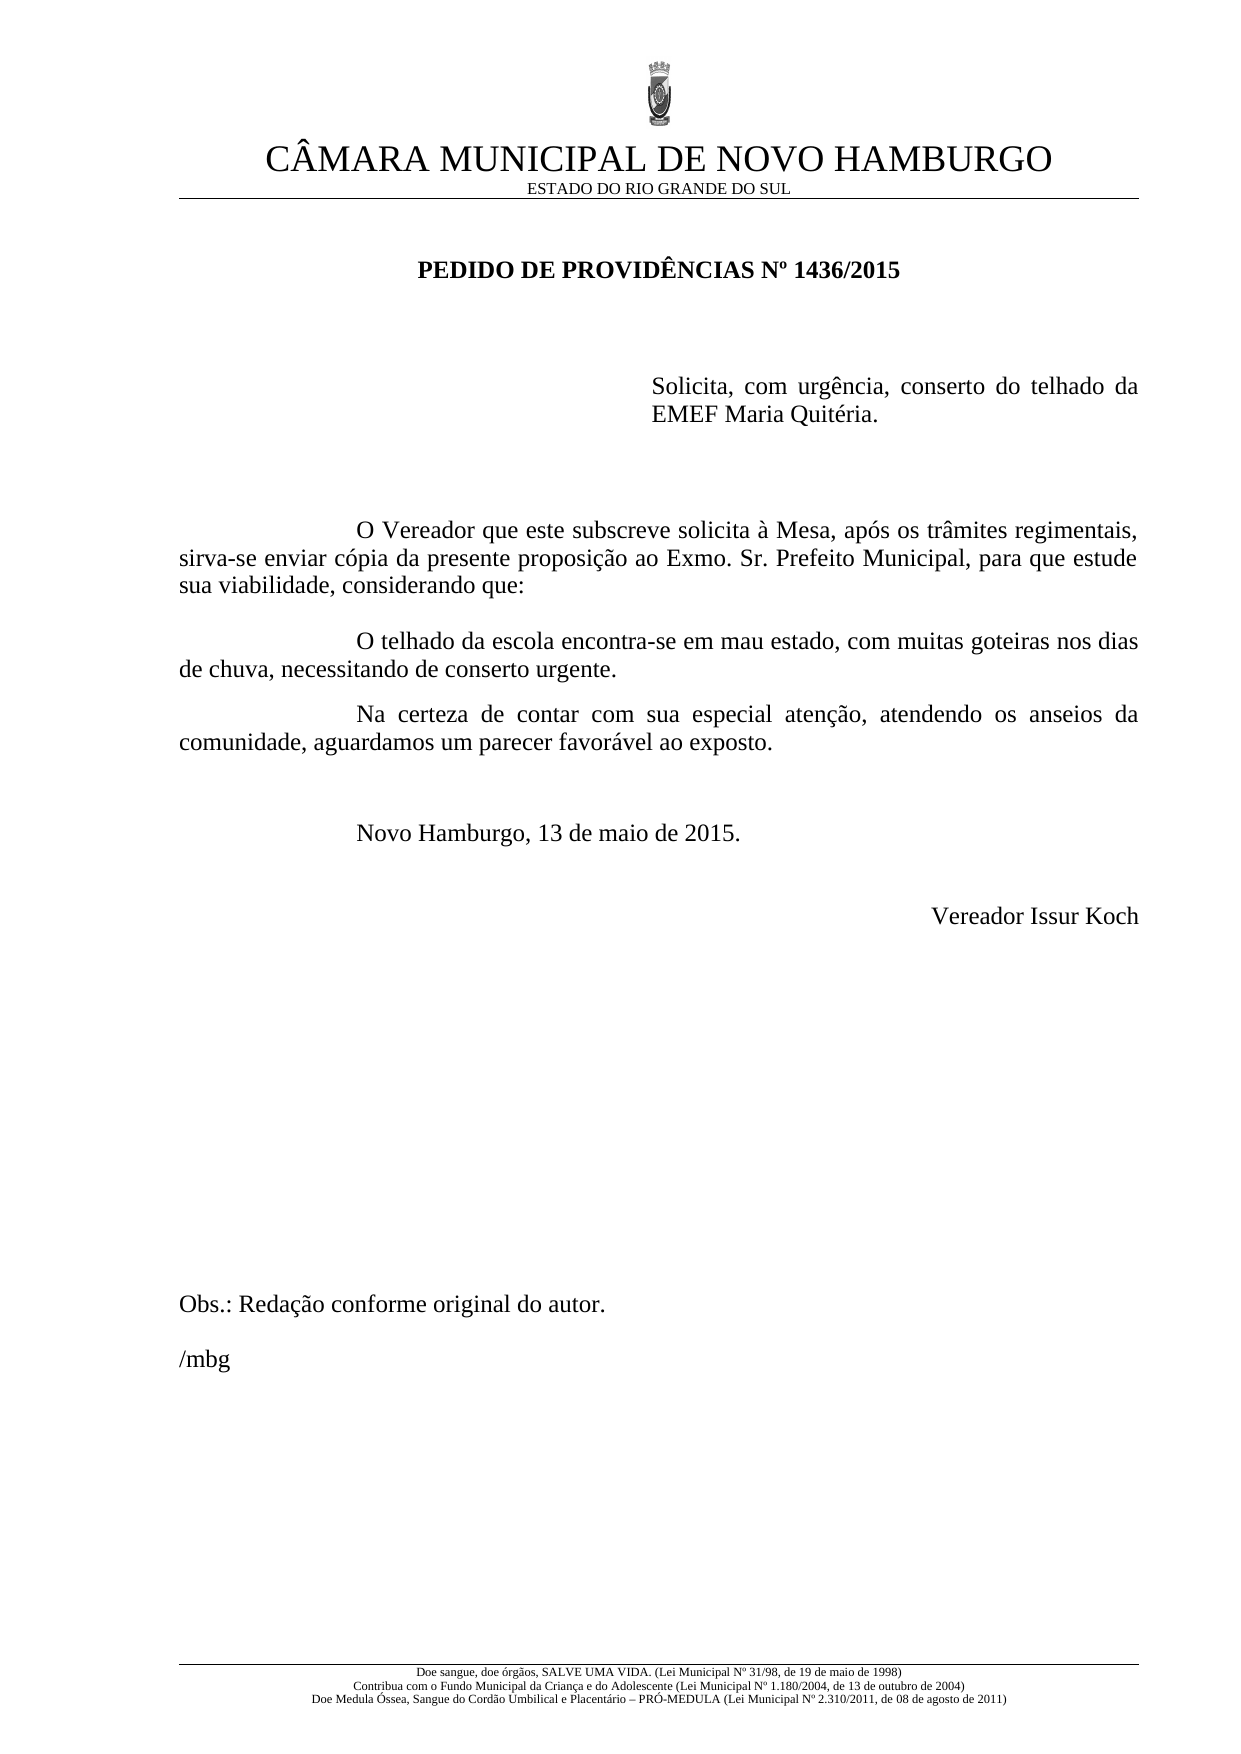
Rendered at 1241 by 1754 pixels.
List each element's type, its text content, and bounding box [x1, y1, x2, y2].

text Novo Hamburgo, 13 de maio de 2015. [179, 819, 1139, 846]
text PEDIDO DE PROVIDÊNCIAS Nº 1436/2015 [179, 256, 1139, 284]
text Obs.: Redação conforme original do autor. [179, 1290, 1139, 1317]
text O Vereador que este subscreve solicita à Mesa, após os trâmites regimentais, sirva-se enviar cópia da presente proposição ao Exmo. Sr. Prefeito Municipal, para que estude sua viabilidade, considerando que: [179, 516, 1139, 599]
text Vereador Issur Koch [179, 902, 1139, 929]
text /mbg [179, 1345, 1139, 1373]
text Na certeza de contar com sua especial atenção, atendendo os anseios da comunidade, aguardamos um parecer favorável ao exposto. [179, 700, 1139, 756]
text Solicita, com urgência, conserto do telhado da EMEF Maria Quitéria. [651, 372, 1139, 428]
text O telhado da escola encontra-se em mau estado, com muitas goteiras nos dias de chuva, necessitando de conserto urgente. [179, 627, 1139, 682]
